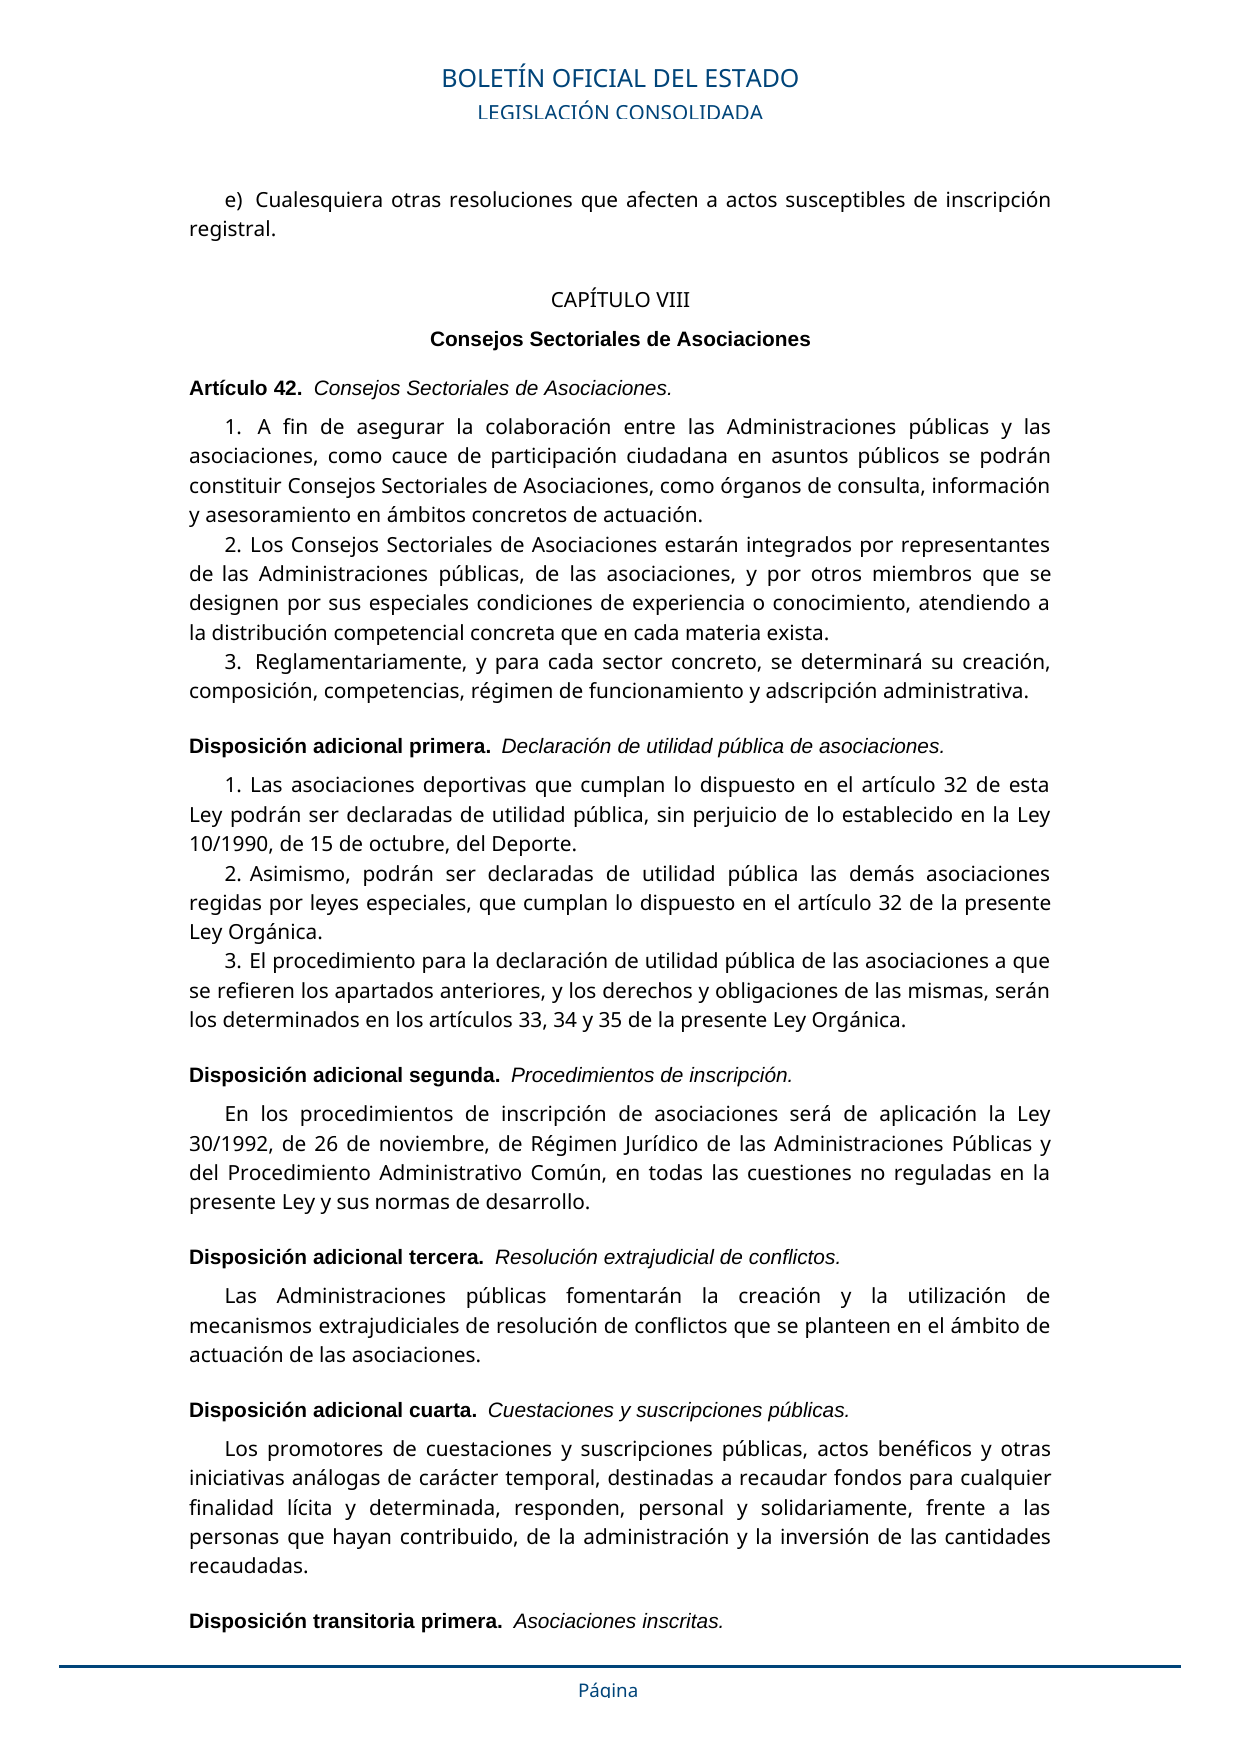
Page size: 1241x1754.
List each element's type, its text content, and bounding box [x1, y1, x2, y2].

list Reglamentariamente, y para cada sector concreto, se determinará su creación, composición, competencias, régimen de funcionamiento y adscripción administrativa. [189, 647, 1051, 705]
text Los promotores de cuestaciones y suscripciones públicas, actos benéficos y otras iniciativas análogas de carácter temporal, destinadas a recaudar fondos para cualquier finalidad lícita y determinada, responden, personal y solidariamente, frente a las personas que hayan contribuido, de la administración y la inversión de las cantidades recaudadas. [189, 1434, 1051, 1580]
text Las Administraciones públicas fomentarán la creación y la utilización de mecanismos extrajudiciales de resolución de conflictos que se planteen en el ámbito de actuación de las asociaciones. [189, 1282, 1051, 1368]
subtitle Consejos Sectoriales de Asociaciones [427, 327, 813, 351]
text En los procedimientos de inscripción de asociaciones será de aplicación la Ley 30/1992, de 26 de noviembre, de Régimen Jurídico de las Administraciones Públicas y del Procedimiento Administrativo Común, en todas las cuestiones no reguladas en la presente Ley y sus normas de desarrollo. [189, 1099, 1051, 1216]
text Disposición transitoria primera. Asociaciones inscritas. [189, 1609, 1184, 1633]
text Artículo 42. Consejos Sectoriales de Asociaciones. [189, 376, 1184, 399]
list El procedimiento para la declaración de utilidad pública de las asociaciones a que se refieren los apartados anteriores, y los derechos y obligaciones de las mismas, serán los determinados en los artículos 33, 34 y 35 de la presente Ley Orgánica. [189, 947, 1051, 1034]
text CAPÍTULO VIII [427, 286, 813, 314]
text Disposición adicional cuarta. Cuestaciones y suscripciones públicas. [189, 1397, 1184, 1421]
text Disposición adicional primera. Declaración de utilidad pública de asociaciones. [189, 734, 1184, 758]
text Disposición adicional tercera. Resolución extrajudicial de conflictos. [189, 1245, 1184, 1269]
list A fin de asegurar la colaboración entre las Administraciones públicas y las asociaciones, como cauce de participación ciudadana en asuntos públicos se podrán constituir Consejos Sectoriales de Asociaciones, como órganos de consulta, información y asesoramiento en ámbitos concretos de actuación. [189, 412, 1051, 529]
text Disposición adicional segunda. Procedimientos de inscripción. [189, 1063, 1184, 1087]
list Los Consejos Sectoriales de Asociaciones estarán integrados por representantes de las Administraciones públicas, de las asociaciones, y por otros miembros que se designen por sus especiales condiciones de experiencia o conocimiento, atendiendo a la distribución competencial concreta que en cada materia exista. [189, 530, 1051, 646]
list Asimismo, podrán ser declaradas de utilidad pública las demás asociaciones regidas por leyes especiales, que cumplan lo dispuesto en el artículo 32 de la presente Ley Orgánica. [189, 859, 1051, 946]
list Cualesquiera otras resoluciones que afecten a actos susceptibles de inscripción registral. [189, 185, 1051, 243]
list Las asociaciones deportivas que cumplan lo dispuesto en el artículo 32 de esta Ley podrán ser declaradas de utilidad pública, sin perjuicio de lo establecido en la Ley 10/1990, de 15 de octubre, del Deporte. [189, 771, 1051, 857]
